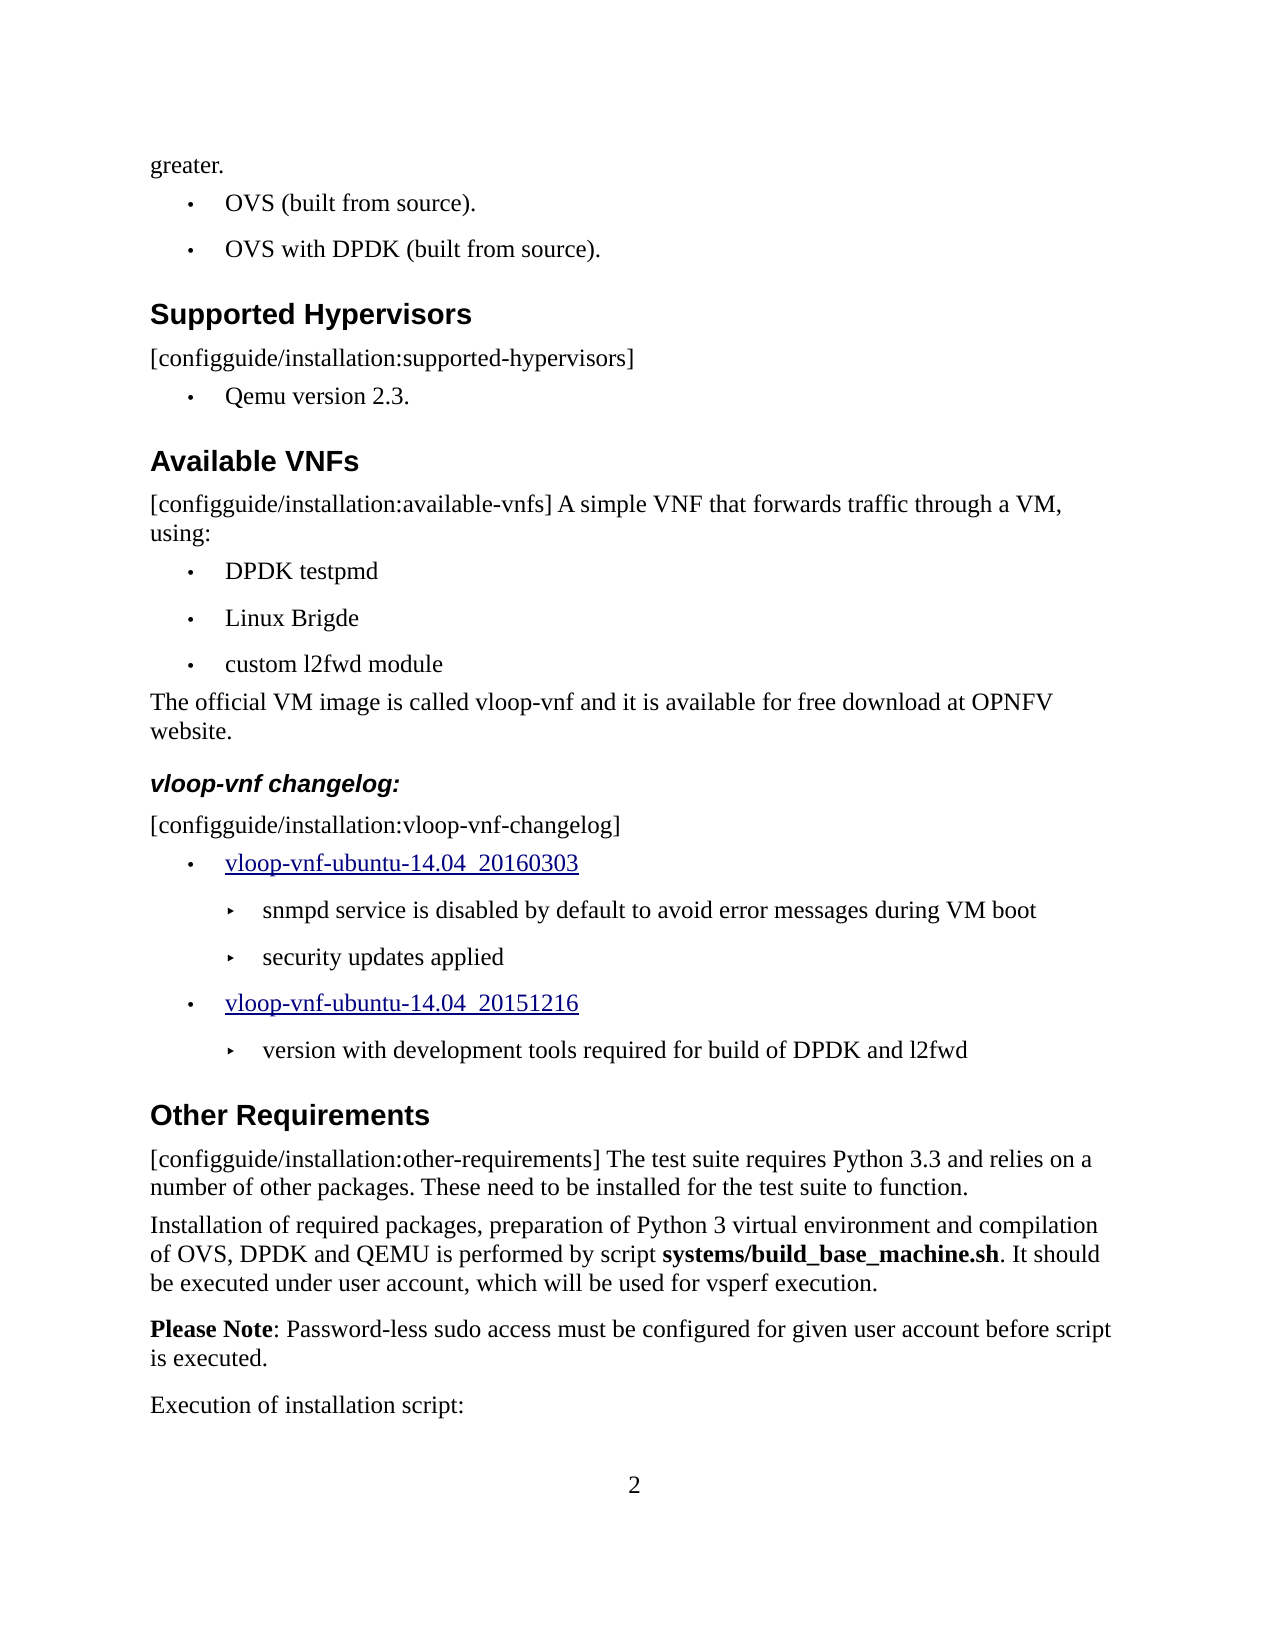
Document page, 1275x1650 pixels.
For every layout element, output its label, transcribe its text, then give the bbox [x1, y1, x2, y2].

text greater. [150, 150, 1125, 179]
subtitle Supported Hypervisors [150, 297, 1125, 331]
text Please Note: Password-less sudo access must be configured for given user account before script is executed. [150, 1314, 1125, 1372]
text [configguide/installation:supported-hypervisors] [150, 343, 1125, 372]
list custom l2fwd module [187, 649, 1125, 678]
text Installation of required packages, preparation of Python 3 virtual environment and compilation of OVS, DPDK and QEMU is performed by script systems/build_base_machine.sh. It should be executed under user account, which will be used for vsperf execution. [150, 1210, 1125, 1296]
list OVS (built from source). [187, 188, 1125, 216]
text Execution of installation script: [150, 1390, 1125, 1418]
text [configguide/installation:vloop-vnf-changelog] [150, 811, 1125, 839]
list vloop-vnf-ubuntu-14.04_20160303 [187, 848, 1125, 877]
list security updates applied [225, 942, 1125, 970]
list vloop-vnf-ubuntu-14.04_20151216 [187, 988, 1125, 1017]
list version with development tools required for build of DPDK and l2fwd [225, 1035, 1125, 1064]
subtitle vloop-vnf changelog: [150, 769, 1125, 798]
text The official VM image is called vloop-vnf and it is available for free download at OPNFV website. [150, 687, 1125, 744]
list Linux Brigde [187, 603, 1125, 631]
list OVS with DPDK (built from source). [187, 234, 1125, 263]
list DPDK testpmd [187, 556, 1125, 585]
text [configguide/installation:available-vnfs] A simple VNF that forwards traffic through a VM, using: [150, 489, 1125, 547]
subtitle Available VNFs [150, 443, 1125, 477]
text [configguide/installation:other-requirements] The test suite requires Python 3.3 and relies on a number of other packages. These need to be installed for the test suite to function. [150, 1144, 1125, 1201]
list snmpd service is disabled by default to avoid error messages during VM boot [225, 895, 1125, 924]
subtitle Other Requirements [150, 1098, 1125, 1131]
list Qemu version 2.3. [187, 381, 1125, 409]
